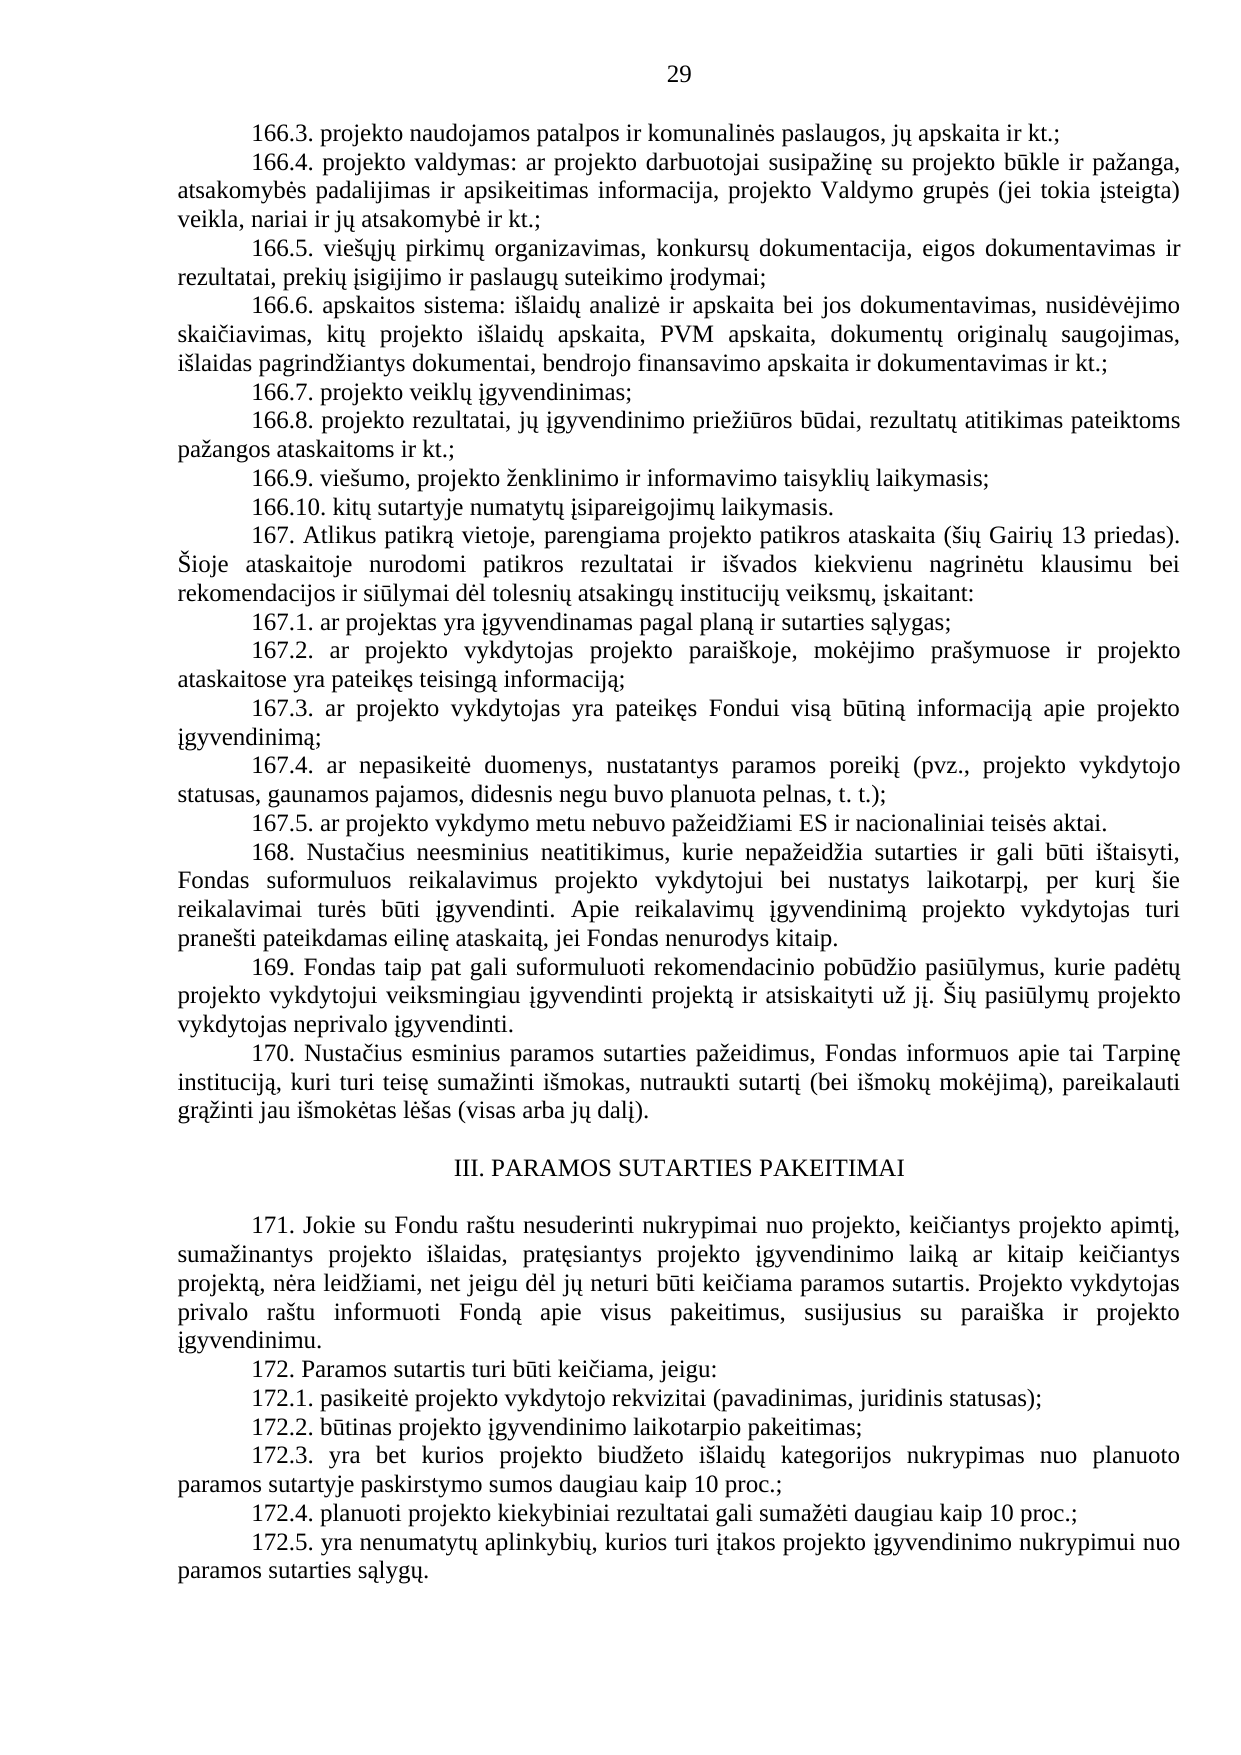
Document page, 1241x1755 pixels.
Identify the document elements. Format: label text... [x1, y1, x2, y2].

text 166.5. viešųjų pirkimų organizavimas, konkursų dokumentacija, eigos dokumentavimas ir rezultatai, prekių įsigijimo ir paslaugų suteikimo įrodymai; [177, 233, 1181, 291]
text 172. Paramos sutartis turi būti keičiama, jeigu: [177, 1354, 1181, 1383]
text 167. Atlikus patikrą vietoje, parengiama projekto patikros ataskaita (šių Gairių 13 priedas). Šioje ataskaitoje nurodomi patikros rezultatai ir išvados kiekvienu nagrinėtu klausimu bei rekomendacijos ir siūlymai dėl tolesnių atsakingų institucijų veiksmų, įskaitant: [177, 521, 1181, 607]
text III. PARAMOS SUTARTIES PAKEITIMAI [177, 1153, 1181, 1182]
text 171. Jokie su Fondu raštu nesuderinti nukrypimai nuo projekto, keičiantys projekto apimtį, sumažinantys projekto išlaidas, pratęsiantys projekto įgyvendinimo laiką ar kitaip keičiantys projektą, nėra leidžiami, net jeigu dėl jų neturi būti keičiama paramos sutartis. Projekto vykdytojas privalo raštu informuoti Fondą apie visus pakeitimus, susijusius su paraiška ir projekto įgyvendinimu. [177, 1211, 1181, 1354]
text 166.4. projekto valdymas: ar projekto darbuotojai susipažinę su projekto būkle ir pažanga, atsakomybės padalijimas ir apsikeitimas informacija, projekto Valdymo grupės (jei tokia įsteigta) veikla, nariai ir jų atsakomybė ir kt.; [177, 147, 1181, 233]
text 168. Nustačius neesminius neatitikimus, kurie nepažeidžia sutarties ir gali būti ištaisyti, Fondas suformuluos reikalavimus projekto vykdytojui bei nustatys laikotarpį, per kurį šie reikalavimai turės būti įgyvendinti. Apie reikalavimų įgyvendinimą projekto vykdytojas turi pranešti pateikdamas eilinę ataskaitą, jei Fondas nenurodys kitaip. [177, 837, 1181, 952]
text 170. Nustačius esminius paramos sutarties pažeidimus, Fondas informuos apie tai Tarpinę instituciją, kuri turi teisę sumažinti išmokas, nutraukti sutartį (bei išmokų mokėjimą), pareikalauti grąžinti jau išmokėtas lėšas (visas arba jų dalį). [177, 1038, 1181, 1124]
text 167.5. ar projekto vykdymo metu nebuvo pažeidžiami ES ir nacionaliniai teisės aktai. [177, 808, 1181, 837]
text 169. Fondas taip pat gali suformuluoti rekomendacinio pobūdžio pasiūlymus, kurie padėtų projekto vykdytojui veiksmingiau įgyvendinti projektą ir atsiskaityti už jį. Šių pasiūlymų projekto vykdytojas neprivalo įgyvendinti. [177, 952, 1181, 1038]
text 167.4. ar nepasikeitė duomenys, nustatantys paramos poreikį (pvz., projekto vykdytojo statusas, gaunamos pajamos, didesnis negu buvo planuota pelnas, t. t.); [177, 751, 1181, 808]
text 172.5. yra nenumatytų aplinkybių, kurios turi įtakos projekto įgyvendinimo nukrypimui nuo paramos sutarties sąlygų. [177, 1527, 1181, 1584]
text 166.9. viešumo, projekto ženklinimo ir informavimo taisyklių laikymasis; [177, 463, 1181, 492]
text 166.7. projekto veiklų įgyvendinimas; [177, 377, 1181, 406]
text 166.10. kitų sutartyje numatytų įsipareigojimų laikymasis. [177, 492, 1181, 521]
text 167.2. ar projekto vykdytojas projekto paraiškoje, mokėjimo prašymuose ir projekto ataskaitose yra pateikęs teisingą informaciją; [177, 636, 1181, 693]
text 167.3. ar projekto vykdytojas yra pateikęs Fondui visą būtiną informaciją apie projekto įgyvendinimą; [177, 693, 1181, 751]
text 166.6. apskaitos sistema: išlaidų analizė ir apskaita bei jos dokumentavimas, nusidėvėjimo skaičiavimas, kitų projekto išlaidų apskaita, PVM apskaita, dokumentų originalų saugojimas, išlaidas pagrindžiantys dokumentai, bendrojo finansavimo apskaita ir dokumentavimas ir kt.; [177, 291, 1181, 377]
text 166.3. projekto naudojamos patalpos ir komunalinės paslaugos, jų apskaita ir kt.; [177, 118, 1181, 147]
text 172.4. planuoti projekto kiekybiniai rezultatai gali sumažėti daugiau kaip 10 proc.; [177, 1498, 1181, 1527]
text 167.1. ar projektas yra įgyvendinamas pagal planą ir sutarties sąlygas; [177, 607, 1181, 636]
text 166.8. projekto rezultatai, jų įgyvendinimo priežiūros būdai, rezultatų atitikimas pateiktoms pažangos ataskaitoms ir kt.; [177, 406, 1181, 463]
text 172.2. būtinas projekto įgyvendinimo laikotarpio pakeitimas; [177, 1412, 1181, 1441]
text 172.1. pasikeitė projekto vykdytojo rekvizitai (pavadinimas, juridinis statusas); [177, 1383, 1181, 1412]
text 172.3. yra bet kurios projekto biudžeto išlaidų kategorijos nukrypimas nuo planuoto paramos sutartyje paskirstymo sumos daugiau kaip 10 proc.; [177, 1441, 1181, 1498]
